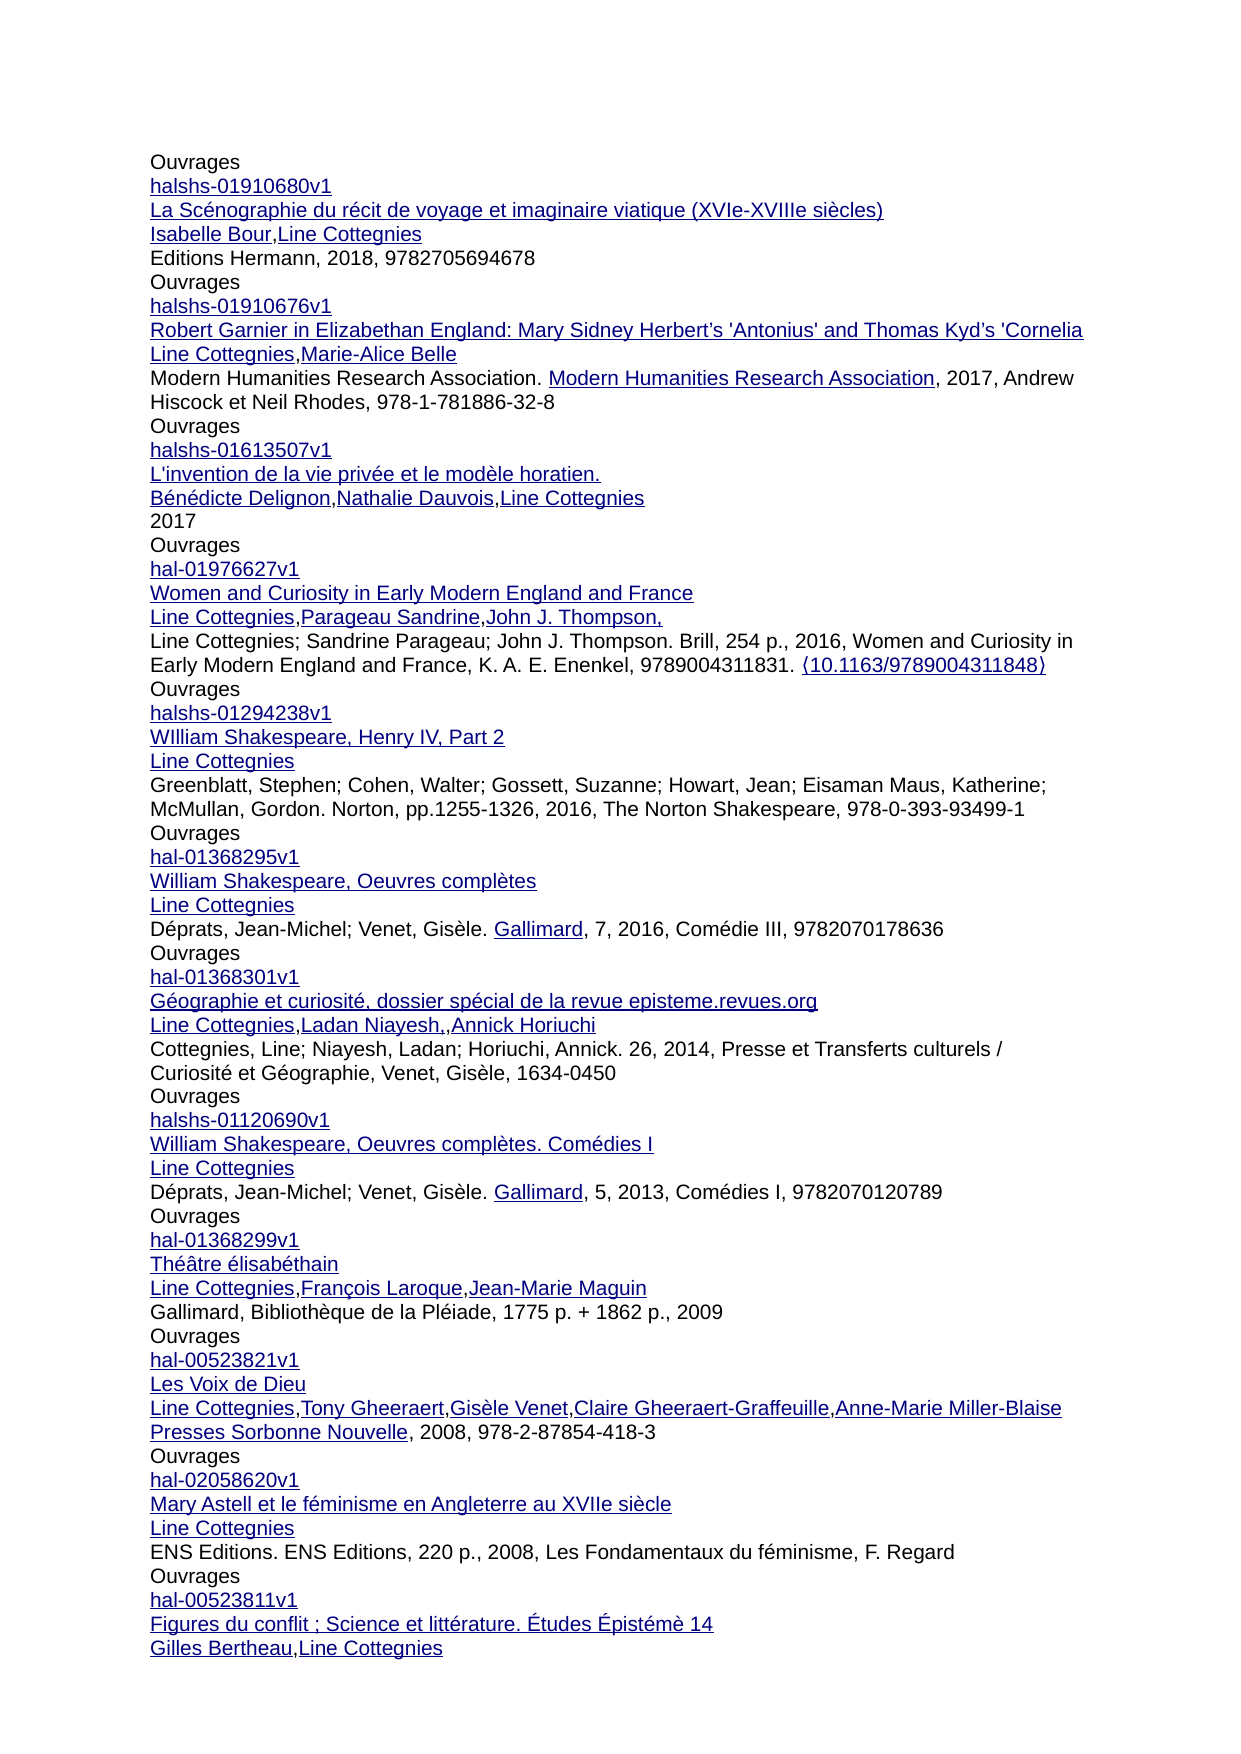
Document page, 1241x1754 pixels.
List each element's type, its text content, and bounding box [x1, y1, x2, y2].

table_cell William Shakespeare, Oeuvres complètes. Comédies I Line Cottegnies Déprats, Jean-Michel; Venet, Gisèle. Gallimard, 5, 2013, Comédies I, 9782070120789 Ouvrages hal-01368299v1 [150, 1132, 1090, 1252]
table_cell Ouvrages halshs-01910680v1 [150, 150, 1090, 198]
table_cell Robert Garnier in Elizabethan England: Mary Sidney Herbert’s 'Antonius' and Thomas Kyd’s 'Cornelia Line Cottegnies,Marie-Alice Belle Modern Humanities Research Association. Modern Humanities Research Association, 2017, Andrew Hiscock et Neil Rhodes, 978-1-781886-32-8 Ouvrages halshs-01613507v1 [150, 318, 1090, 461]
table_cell Les Voix de Dieu Line Cottegnies,Tony Gheeraert,Gisèle Venet,Claire Gheeraert-Graffeuille,Anne-Marie Miller-Blaise Presses Sorbonne Nouvelle, 2008, 978-2-87854-418-3 Ouvrages hal-02058620v1 [150, 1372, 1090, 1492]
table_cell L'invention de la vie privée et le modèle horatien. Bénédicte Delignon,Nathalie Dauvois,Line Cottegnies 2017 Ouvrages hal-01976627v1 [150, 461, 1090, 581]
table_cell William Shakespeare, Oeuvres complètes Line Cottegnies Déprats, Jean-Michel; Venet, Gisèle. Gallimard, 7, 2016, Comédie III, 9782070178636 Ouvrages hal-01368301v1 [150, 869, 1090, 988]
table_cell Women and Curiosity in Early Modern England and France Line Cottegnies,Parageau Sandrine,John J. Thompson, Line Cottegnies; Sandrine Parageau; John J. Thompson. Brill, 254 p., 2016, Women and Curiosity in Early Modern England and France, K. A. E. Enenkel, 9789004311831. ⟨10.1163/9789004311848⟩ Ouvrages halshs-01294238v1 [150, 581, 1090, 725]
table_cell La Scénographie du récit de voyage et imaginaire viatique (XVIe-XVIIIe siècles) Isabelle Bour,Line Cottegnies Editions Hermann, 2018, 9782705694678 Ouvrages halshs-01910676v1 [150, 198, 1090, 318]
table_cell Mary Astell et le féminisme en Angleterre au XVIIe siècle Line Cottegnies ENS Editions. ENS Editions, 220 p., 2008, Les Fondamentaux du féminisme, F. Regard Ouvrages hal-00523811v1 [150, 1492, 1090, 1611]
table_cell Théâtre élisabéthain Line Cottegnies,François Laroque,Jean-Marie Maguin Gallimard, Bibliothèque de la Pléiade, 1775 p. + 1862 p., 2009 Ouvrages hal-00523821v1 [150, 1252, 1090, 1372]
table_cell Figures du conflit ; Science et littérature. Études Épistémè 14 Gilles Bertheau,Line Cottegnies [150, 1611, 1090, 1659]
table_cell Géographie et curiosité, dossier spécial de la revue episteme.revues.org Line Cottegnies,Ladan Niayesh,,Annick Horiuchi Cottegnies, Line; Niayesh, Ladan; Horiuchi, Annick. 26, 2014, Presse et Transferts culturels / Curiosité et Géographie, Venet, Gisèle, 1634-0450 Ouvrages halshs-01120690v1 [150, 989, 1090, 1132]
table_cell WIlliam Shakespeare, Henry IV, Part 2 Line Cottegnies Greenblatt, Stephen; Cohen, Walter; Gossett, Suzanne; Howart, Jean; Eisaman Maus, Katherine; McMullan, Gordon. Norton, pp.1255-1326, 2016, The Norton Shakespeare, 978-0-393-93499-1 Ouvrages hal-01368295v1 [150, 725, 1090, 869]
